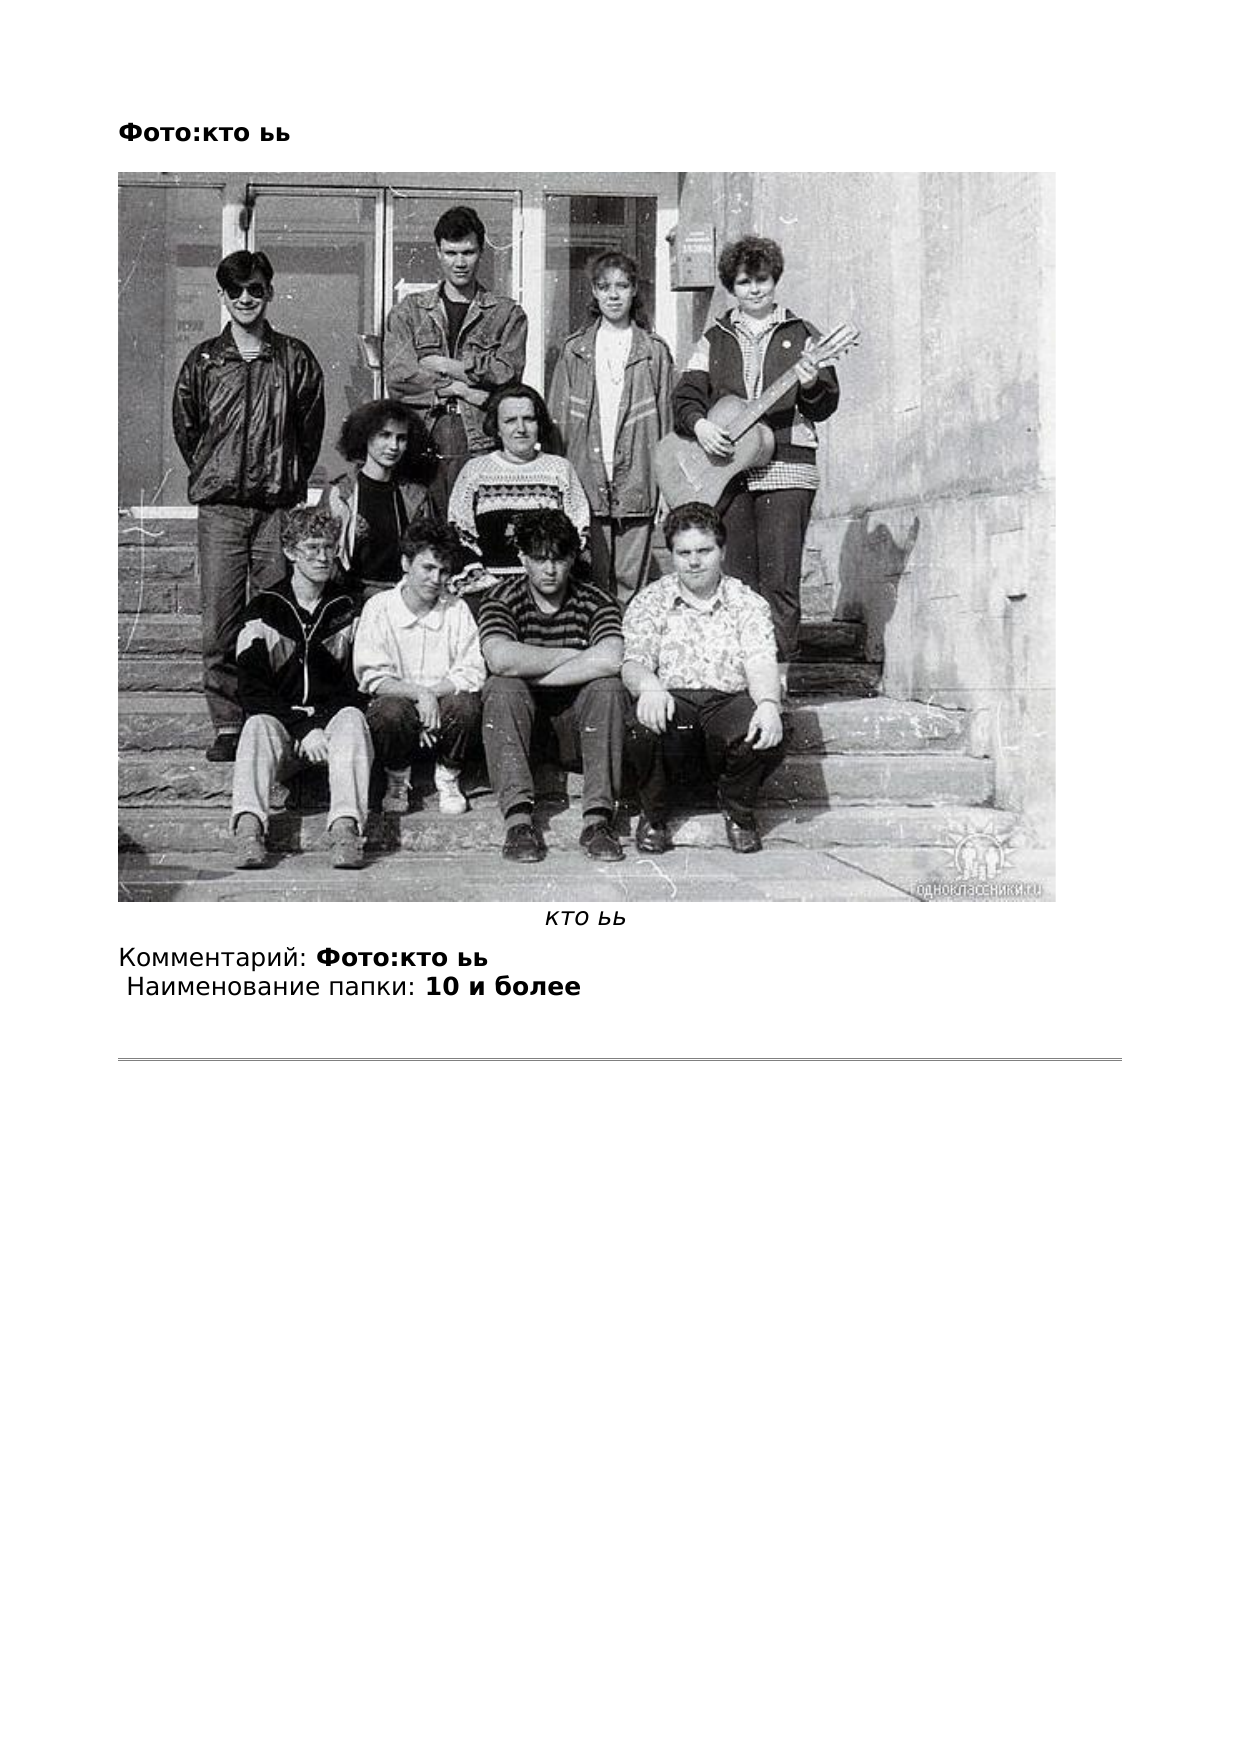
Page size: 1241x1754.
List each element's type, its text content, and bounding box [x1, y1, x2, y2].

text кто ьь [118, 902, 1056, 931]
subtitle Фото:кто ьь [118, 118, 1122, 147]
picture [118, 172, 1056, 902]
text Комментарий: Фото:кто ьь Наименование папки: 10 и более [118, 943, 1122, 1031]
